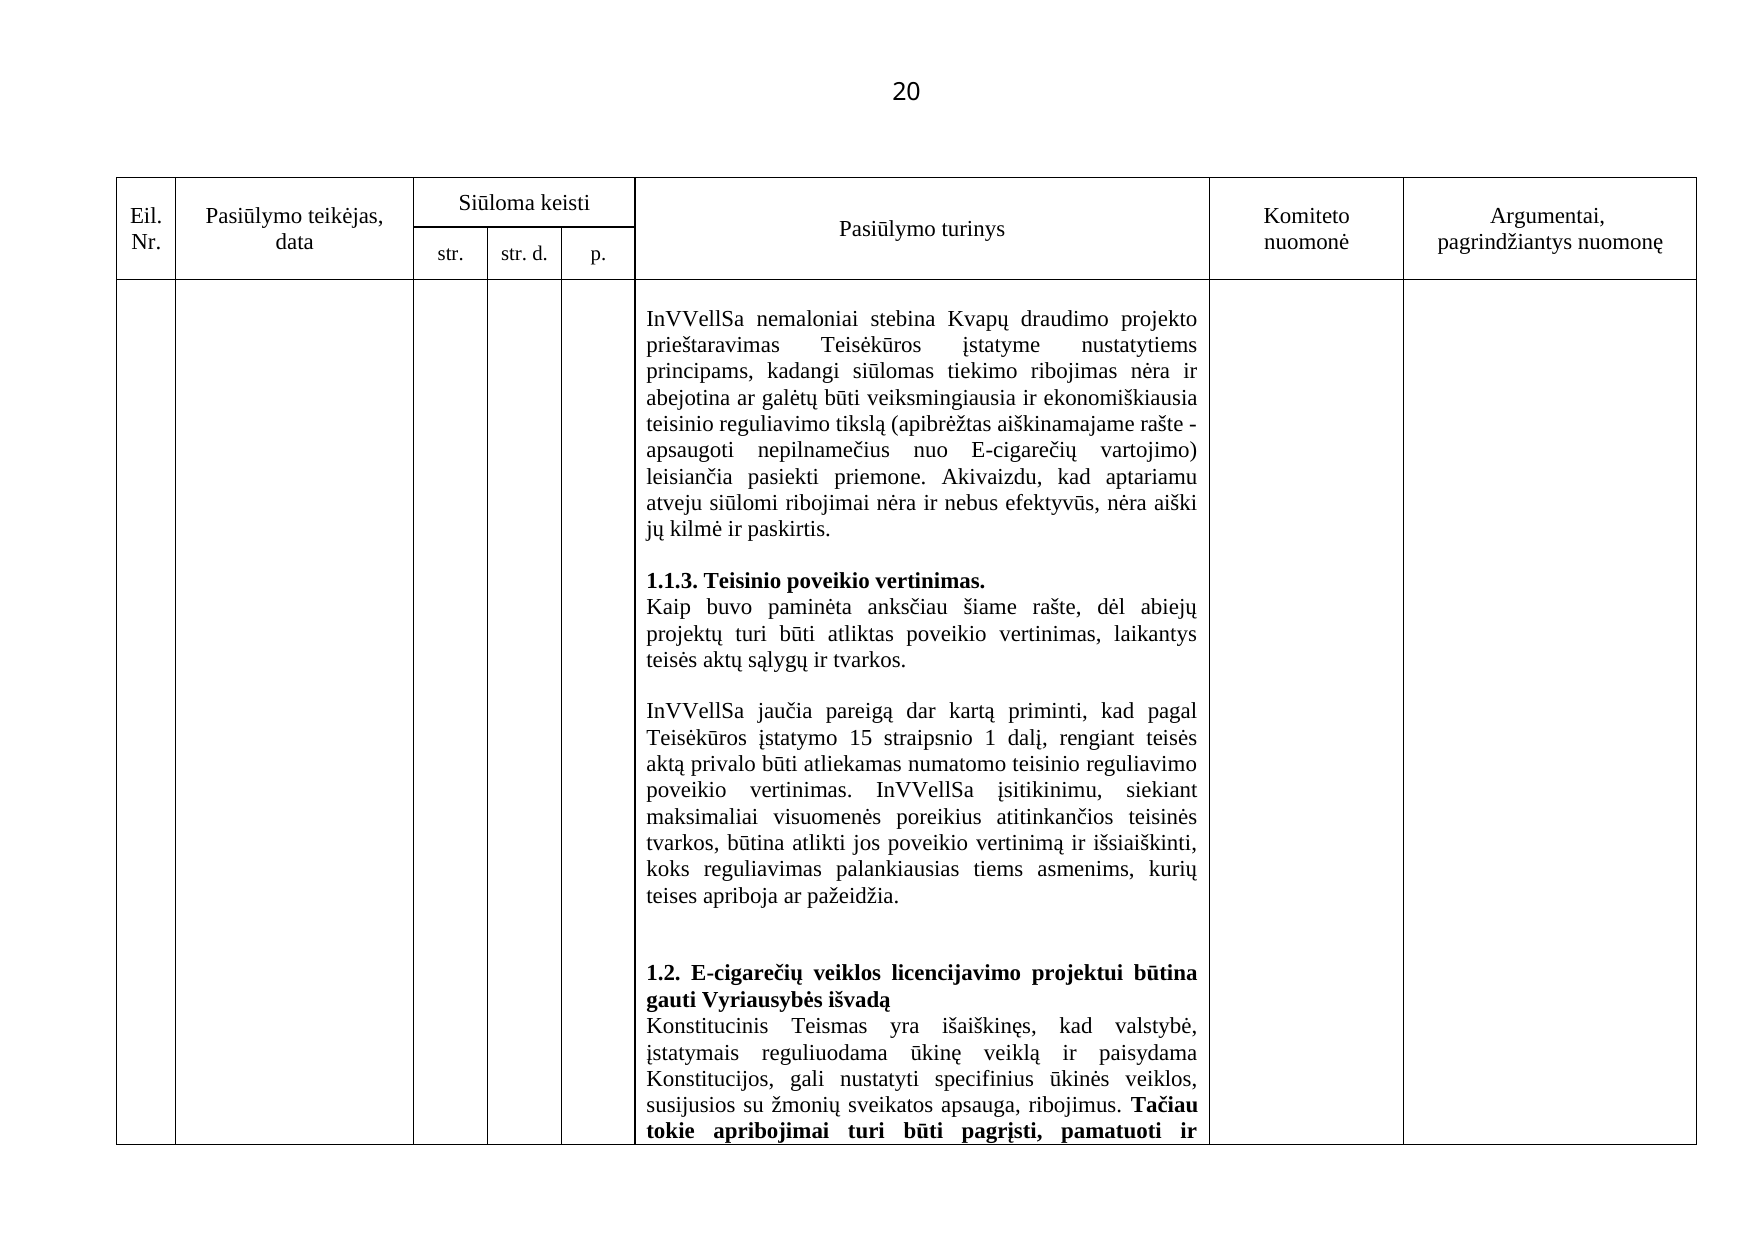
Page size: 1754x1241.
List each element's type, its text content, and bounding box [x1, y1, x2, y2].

table_cell [414, 280, 487, 1144]
table_cell [176, 280, 413, 1144]
table_cell [562, 280, 634, 1144]
table_cell p. [562, 228, 634, 279]
table_header Eil. Nr. [117, 178, 175, 279]
table_header Siūloma keisti [414, 178, 634, 226]
table_cell [117, 280, 175, 1144]
table_header Komiteto nuomonė [1210, 178, 1403, 279]
table_header Pasiūlymo teikėjas, data [176, 178, 413, 279]
table_cell str. [414, 228, 487, 279]
table_cell InVVellSa nemaloniai stebina Kvapų draudimo projekto prieštaravimas Teisėkūros įstatyme nustatytiems principams, kadangi siūlomas tiekimo ribojimas nėra ir abejotina ar galėtų būti veiksmingiausia ir ekonomiškiausia teisinio reguliavimo tikslą (apibrėžtas aiškinamajame rašte - apsaugoti nepilnamečius nuo E-cigarečių vartojimo) leisiančia pasiekti priemone. Akivaizdu, kad aptariamu atveju siūlomi ribojimai nėra ir nebus efektyvūs, nėra aiški jų kilmė ir paskirtis. 1.1.3. Teisinio poveikio vertinimas. Kaip buvo paminėta anksčiau šiame rašte, dėl abiejų projektų turi būti atliktas poveikio vertinimas, laikantys teisės aktų sąlygų ir tvarkos. InVVellSa jaučia pareigą dar kartą priminti, kad pagal Teisėkūros įstatymo 15 straipsnio 1 dalį, rengiant teisės aktą privalo būti atliekamas numatomo teisinio reguliavimo poveikio vertinimas. InVVellSa įsitikinimu, siekiant maksimaliai visuomenės poreikius atitinkančios teisinės tvarkos, būtina atlikti jos poveikio vertinimą ir išsiaiškinti, koks reguliavimas palankiausias tiems asmenims, kurių teises apriboja ar pažeidžia. 1.2. E-cigarečių veiklos licencijavimo projektui būtina gauti Vyriausybės išvadą Konstitucinis Teismas yra išaiškinęs, kad valstybė, įstatymais reguliuodama ūkinę veiklą ir paisydama Konstitucijos, gali nustatyti specifinius ūkinės veiklos, susijusios su žmonių sveikatos apsauga, ribojimus. Tačiau tokie apribojimai turi būti pagrįsti, pamatuoti ir [636, 280, 1209, 1144]
table_cell str. d. [488, 228, 561, 279]
table_header Argumentai, pagrindžiantys nuomonę [1404, 178, 1696, 279]
table_cell [1210, 280, 1403, 1144]
table_header Pasiūlymo turinys [636, 178, 1209, 279]
table_cell [1404, 280, 1696, 1144]
table_cell [488, 280, 561, 1144]
